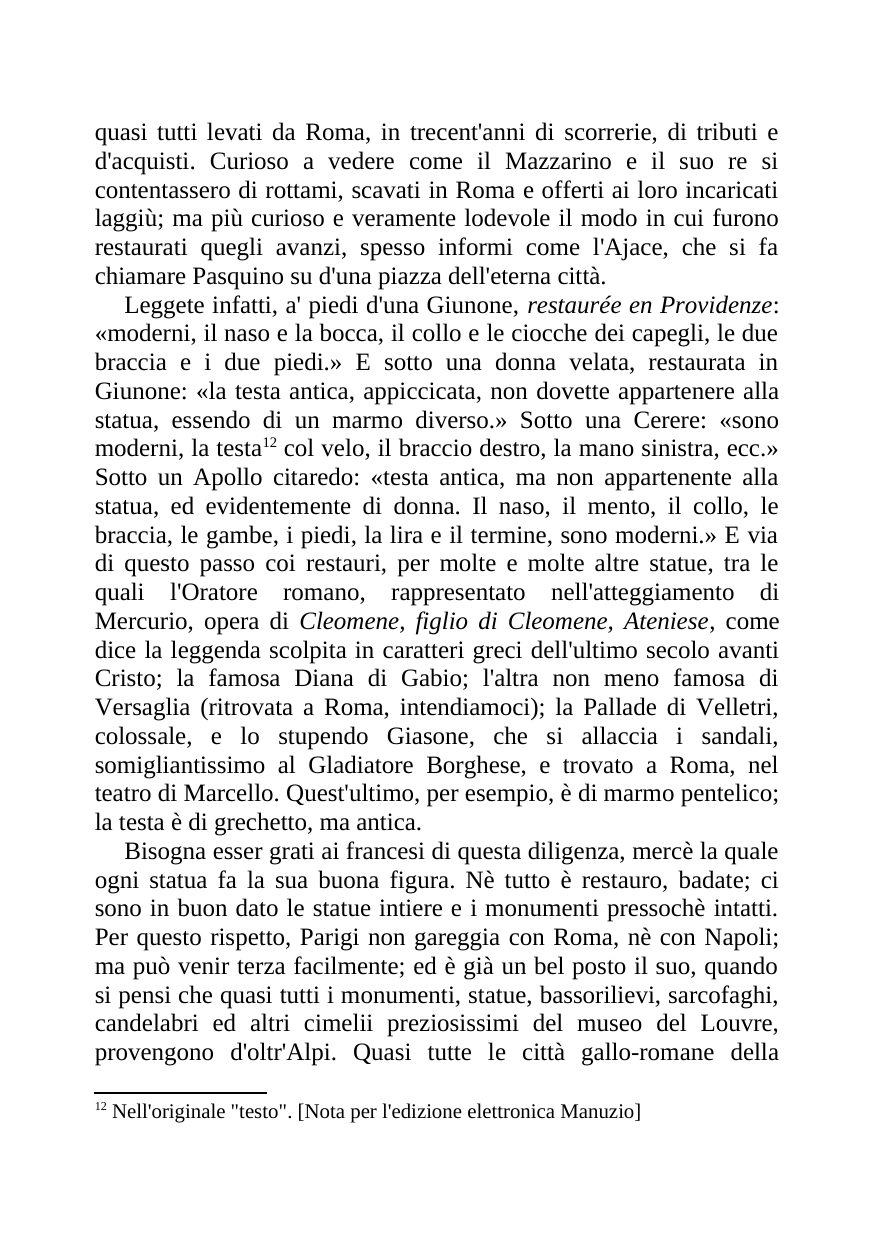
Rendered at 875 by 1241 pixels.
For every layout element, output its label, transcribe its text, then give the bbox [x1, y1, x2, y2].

text Nell'originale "testo". [Nota per l'edizione elettronica Manuzio] [94, 1099, 779, 1123]
text Leggete infatti, a' piedi d'una Giunone, restaurée en Providenze: «moderni, il naso e la bocca, il collo e le ciocche dei capegli, le due braccia e i due piedi.» E sotto una donna velata, restaurata in Giunone: «la testa antica, appiccicata, non dovette appartenere alla statua, essendo di un marmo diverso.» Sotto una Cerere: «sono moderni, la testa col velo, il braccio destro, la mano sinistra, ecc.» Sotto un Apollo citaredo: «testa antica, ma non appartenente alla statua, ed evidentemente di donna. Il naso, il mento, il collo, le braccia, le gambe, i piedi, la lira e il termine, sono moderni.» E via di questo passo coi restauri, per molte e molte altre statue, tra le quali l'Oratore romano, rappresentato nell'atteggiamento di Mercurio, opera di Cleomene, figlio di Cleomene, Ateniese, come dice la leggenda scolpita in caratteri greci dell'ultimo secolo avanti Cristo; la famosa Diana di Gabio; l'altra non meno famosa di Versaglia (ritrovata a Roma, intendiamoci); la Pallade di Velletri, colossale, e lo stupendo Giasone, che si allaccia i sandali, somigliantissimo al Gladiatore Borghese, e trovato a Roma, nel teatro di Marcello. Quest'ultimo, per esempio, è di marmo pentelico; la testa è di grechetto, ma antica. [94, 290, 779, 836]
text Bisogna esser grati ai francesi di questa diligenza, mercè la quale ogni statua fa la sua buona figura. Nè tutto è restauro, badate; ci sono in buon dato le statue intiere e i monumenti pressochè intatti. Per questo rispetto, Parigi non gareggia con Roma, nè con Napoli; ma può venir terza facilmente; ed è già un bel posto il suo, quando si pensi che quasi tutti i monumenti, statue, bassorilievi, sarcofaghi, candelabri ed altri cimelii preziosissimi del museo del Louvre, provengono d'oltr'Alpi. Quasi tutte le città gallo-romane della [94, 836, 779, 1066]
text quasi tutti levati da Roma, in trecent'anni di scorrerie, di tributi e d'acquisti. Curioso a vedere come il Mazzarino e il suo re si contentassero di rottami, scavati in Roma e offerti ai loro incaricati laggiù; ma più curioso e veramente lodevole il modo in cui furono restaurati quegli avanzi, spesso informi come l'Ajace, che si fa chiamare Pasquino su d'una piazza dell'eterna città. [94, 117, 779, 290]
